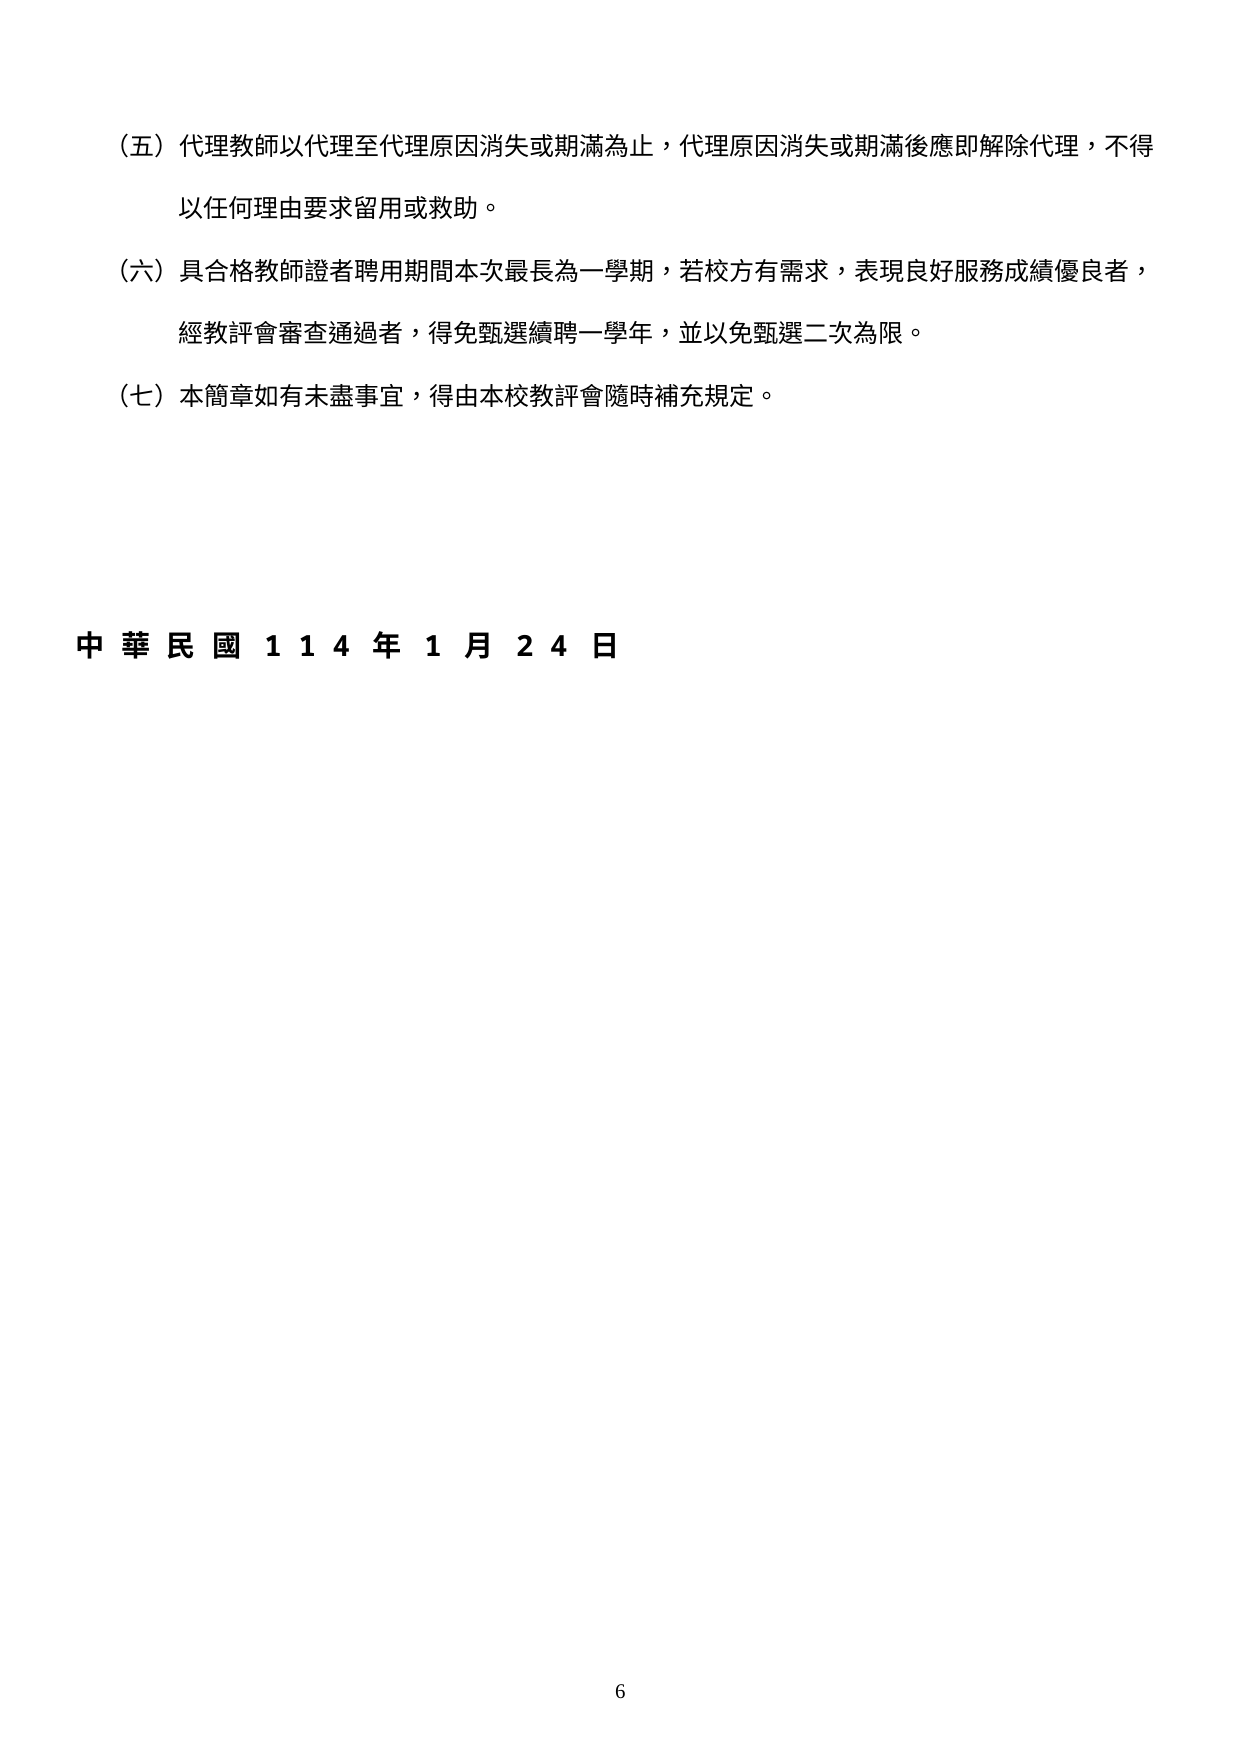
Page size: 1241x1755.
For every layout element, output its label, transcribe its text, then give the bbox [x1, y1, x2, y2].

text （七）本簡章如有未盡事宜，得由本校教評會隨時補充規定。 [104, 353, 1165, 415]
text （五）代理教師以代理至代理原因消失或期滿為止，代理原因消失或期滿後應即解除代理，不得以任何理由要求留用或救助。 [104, 103, 1165, 228]
text 中華民國114年1月24日 [75, 603, 1165, 665]
text （六）具合格教師證者聘用期間本次最長為一學期，若校方有需求，表現良好服務成績優良者，經教評會審查通過者，得免甄選續聘一學年，並以免甄選二次為限。 [104, 228, 1165, 353]
